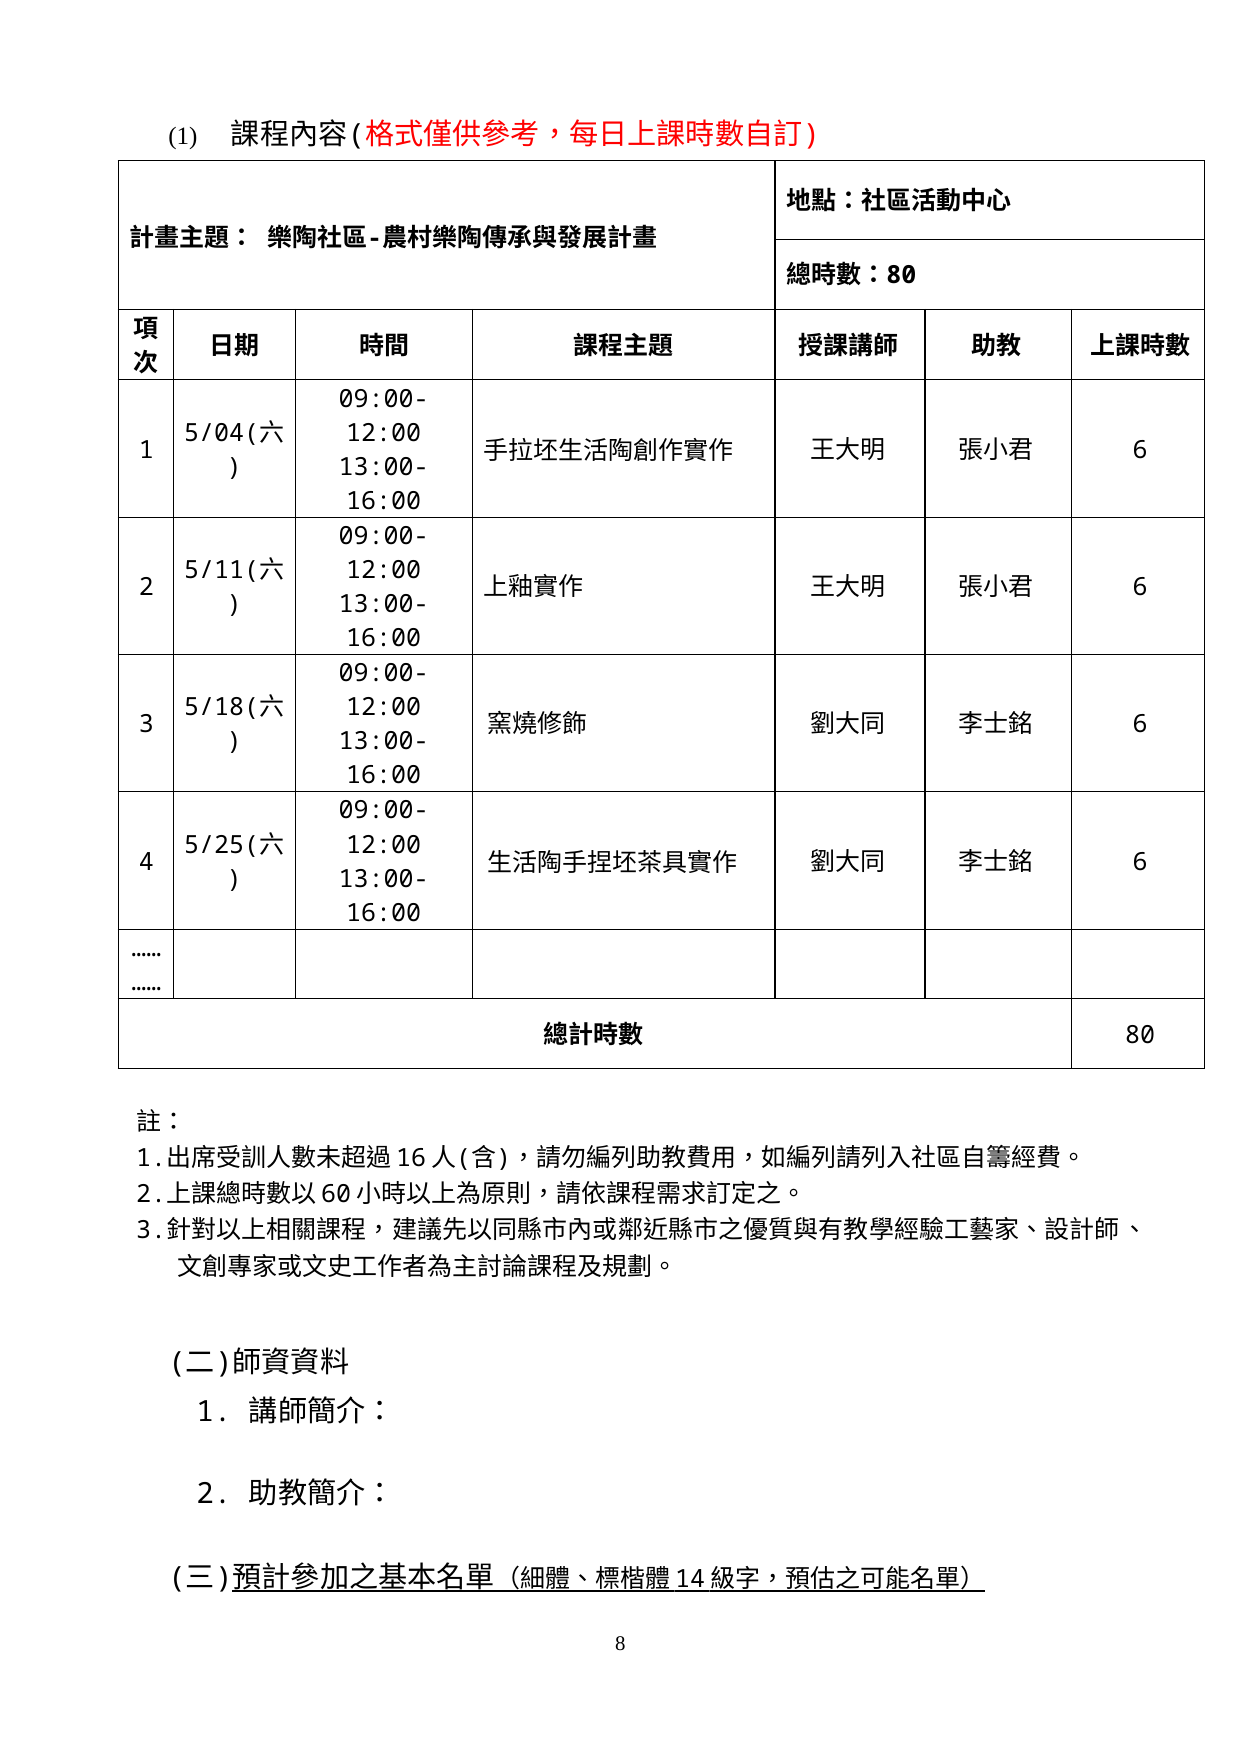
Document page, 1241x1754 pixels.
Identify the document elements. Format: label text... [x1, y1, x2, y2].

table_cell [473, 930, 774, 998]
list 課程內容(格式僅供參考，每日上課時數自訂) [168, 111, 1122, 153]
text 註： [136, 1103, 1122, 1137]
table_cell 李士銘 [926, 655, 1071, 791]
table_cell [296, 930, 472, 998]
table_cell [1072, 930, 1204, 998]
text 1. 講師簡介： [189, 1388, 1122, 1430]
text 1.出席受訓人數未超過16人(含)，請勿編列助教費用，如編列請列入社區自籌經費。 [136, 1137, 1122, 1173]
table_cell 上課時數 [1072, 310, 1204, 379]
table_cell 劉大同 [776, 792, 924, 928]
table_cell 6 [1072, 655, 1204, 791]
table_cell 李士銘 [926, 792, 1071, 928]
table_cell 劉大同 [776, 655, 924, 791]
table_cell 授課講師 [776, 310, 924, 379]
table_cell 09:00-12:00 13:00-16:00 [296, 380, 472, 517]
table_cell 課程主題 [473, 310, 774, 379]
table_header 地點：社區活動中心 [776, 161, 1204, 238]
table_cell 2 [119, 518, 173, 654]
table_cell 6 [1072, 792, 1204, 928]
table_cell 總時數：80 [776, 240, 1204, 309]
table_cell 總計時數 [119, 999, 1071, 1068]
table_cell 日期 [174, 310, 295, 379]
table_cell 王大明 [776, 380, 924, 517]
table_cell 上釉實作 [473, 518, 774, 654]
table_cell 王大明 [776, 518, 924, 654]
table_cell [174, 930, 295, 998]
table_cell 6 [1072, 380, 1204, 517]
table_cell [926, 930, 1071, 998]
table_cell 助教 [926, 310, 1071, 379]
table_cell 生活陶手捏坯茶具實作 [473, 792, 774, 928]
text (三)預計參加之基本名單（細體、標楷體14級字，預估之可能名單） [168, 1554, 1122, 1596]
table_cell 手拉坯生活陶創作實作 [473, 380, 774, 517]
table_cell 80 [1072, 999, 1204, 1068]
table_cell [776, 930, 924, 998]
table_cell 5/04(六) [174, 380, 295, 517]
table_cell 09:00-12:00 13:00-16:00 [296, 655, 472, 791]
table_cell 張小君 [926, 380, 1071, 517]
table_cell ………… [119, 930, 173, 998]
table_cell 5/11(六) [174, 518, 295, 654]
table_cell 1 [119, 380, 173, 517]
table_cell 5/25(六) [174, 792, 295, 928]
text (二)師資資料 [168, 1339, 1122, 1381]
table_cell 3 [119, 655, 173, 791]
table_cell 張小君 [926, 518, 1071, 654]
table_cell 4 [119, 792, 173, 928]
text 2.上課總時數以60小時以上為原則，請依課程需求訂定之。 [136, 1173, 1122, 1210]
table_cell 09:00-12:00 13:00-16:00 [296, 792, 472, 928]
text 2. 助教簡介： [189, 1470, 1122, 1512]
table_cell 時間 [296, 310, 472, 379]
table_cell 項次 [119, 310, 173, 379]
table_cell 窯燒修飾 [473, 655, 774, 791]
table_header 計畫主題： 樂陶社區-農村樂陶傳承與發展計畫 [119, 161, 774, 309]
text 3.針對以上相關課程，建議先以同縣市內或鄰近縣市之優質與有教學經驗工藝家、設計師、文創專家或文史工作者為主討論課程及規劃。 [136, 1210, 1122, 1282]
table_cell 5/18(六) [174, 655, 295, 791]
table_cell 6 [1072, 518, 1204, 654]
table_cell 09:00-12:00 13:00-16:00 [296, 518, 472, 654]
